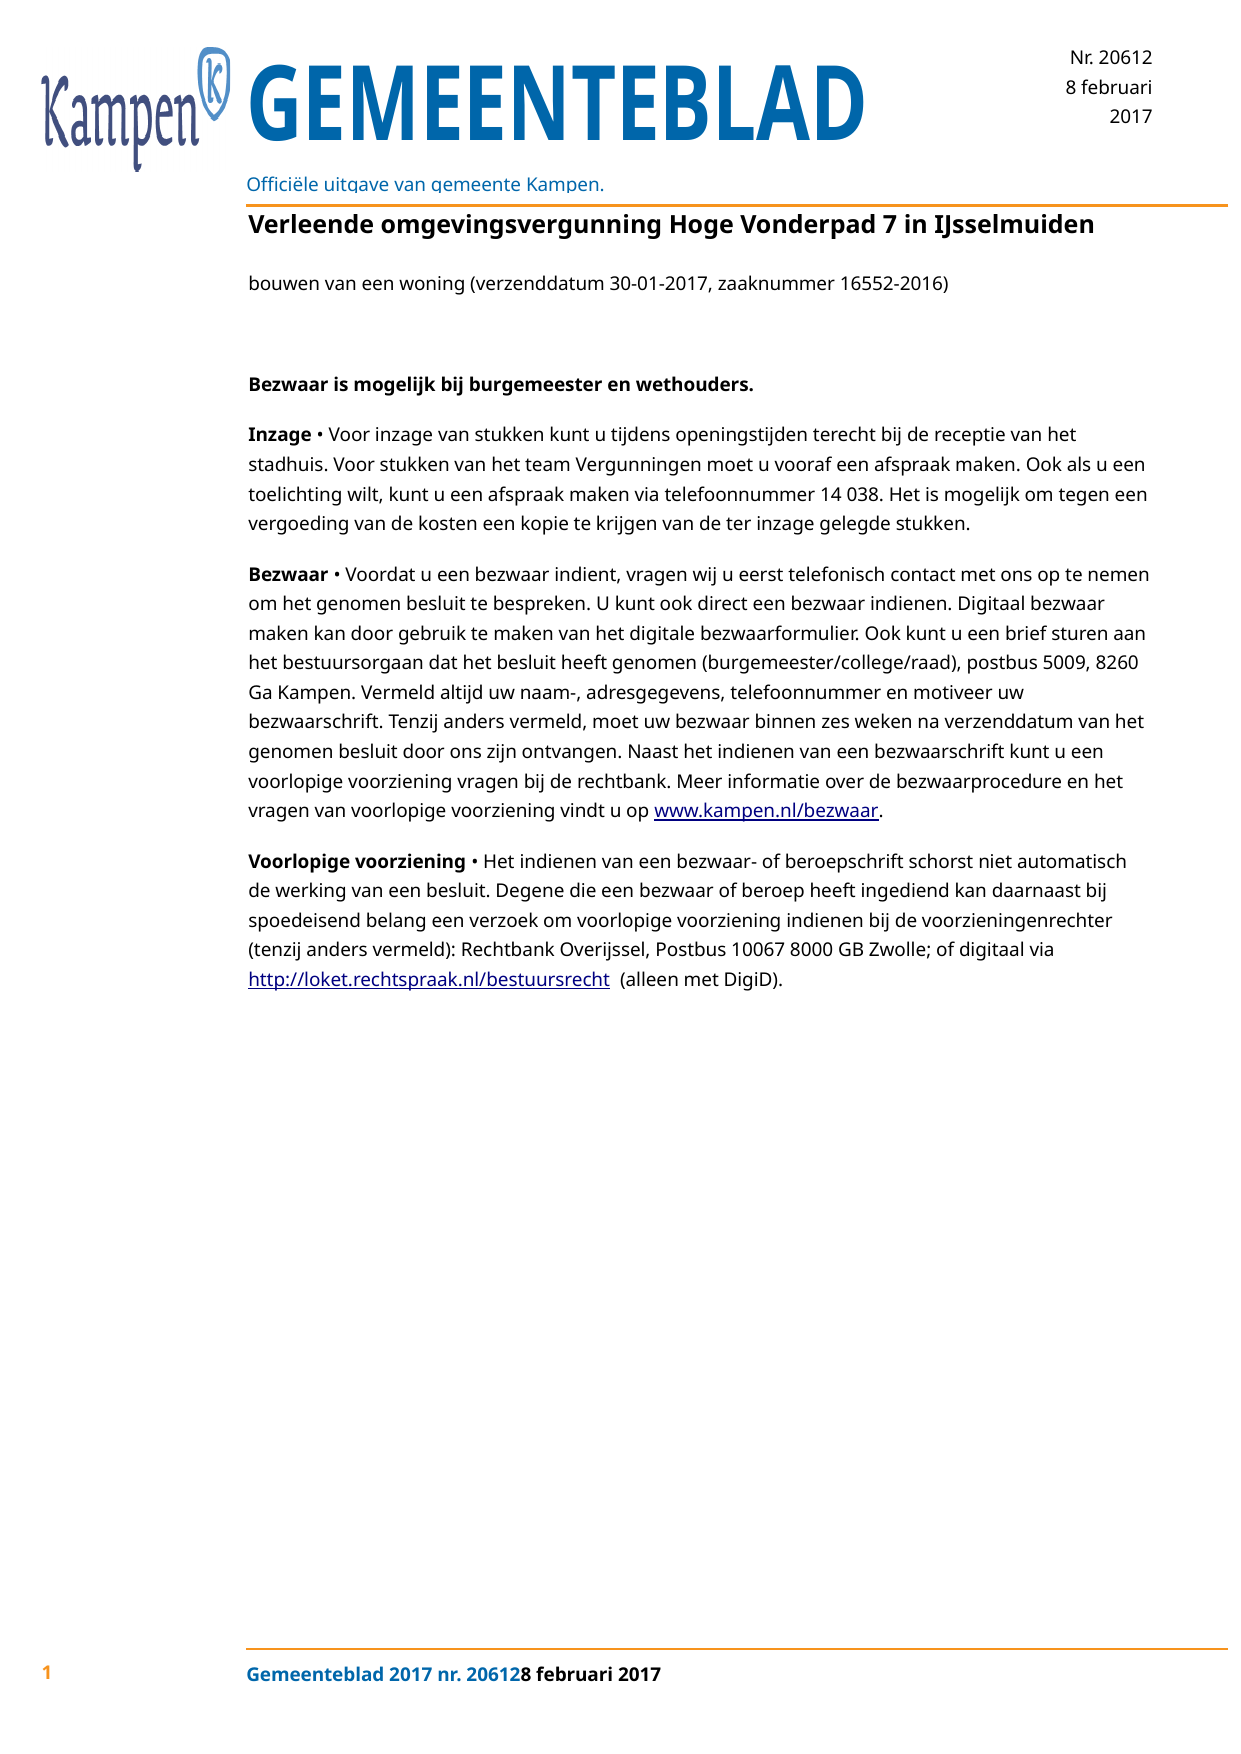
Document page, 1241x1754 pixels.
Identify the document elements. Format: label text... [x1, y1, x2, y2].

picture [41, 47, 231, 172]
text Bezwaar is mogelijk bij burgemeester en wethouders. [248, 371, 1152, 397]
text Voorlopige voorziening • Het indienen van een bezwaar- of beroepschrift schorst niet automatisch de werking van een besluit. Degene die een bezwaar of beroep heeft ingediend kan daarnaast bij spoedeisend belang een verzoek om voorlopige voorziening indienen bij de voorzieningenrechter (tenzij anders vermeld): Rechtbank Overijssel, Postbus 10067 8000 GB Zwolle; of digitaal via http://loket.rechtspraak.nl/bestuursrecht (alleen met DigiD). [248, 848, 1152, 992]
text bouwen van een woning (verzenddatum 30-01-2017, zaaknummer 16552-2016) [248, 270, 1152, 296]
text Verleende omgevingsvergunning Hoge Vonderpad 7 in IJsselmuiden [248, 207, 1152, 241]
text Bezwaar • Voordat u een bezwaar indient, vragen wij u eerst telefonisch contact met ons op te nemen om het genomen besluit te bespreken. U kunt ook direct een bezwaar indienen. Digitaal bezwaar maken kan door gebruik te maken van het digitale bezwaarformulier. Ook kunt u een brief sturen aan het bestuursorgaan dat het besluit heeft genomen (burgemeester/college/raad), postbus 5009, 8260 Ga Kampen. Vermeld altijd uw naam-, adresgegevens, telefoonnummer en motiveer uw bezwaarschrift. Tenzij anders vermeld, moet uw bezwaar binnen zes weken na verzenddatum van het genomen besluit door ons zijn ontvangen. Naast het indienen van een bezwaarschrift kunt u een voorlopige voorziening vragen bij de rechtbank. Meer informatie over de bezwaarprocedure en het vragen van voorlopige voorziening vindt u op www.kampen.nl/bezwaar. [248, 561, 1152, 823]
text Inzage • Voor inzage van stukken kunt u tijdens openingstijden terecht bij de receptie van het stadhuis. Voor stukken van het team Vergunningen moet u vooraf een afspraak maken. Ook als u een toelichting wilt, kunt u een afspraak maken via telefoonnummer 14 038. Het is mogelijk om tegen een vergoeding van de kosten een kopie te krijgen van de ter inzage gelegde stukken. [248, 422, 1152, 536]
